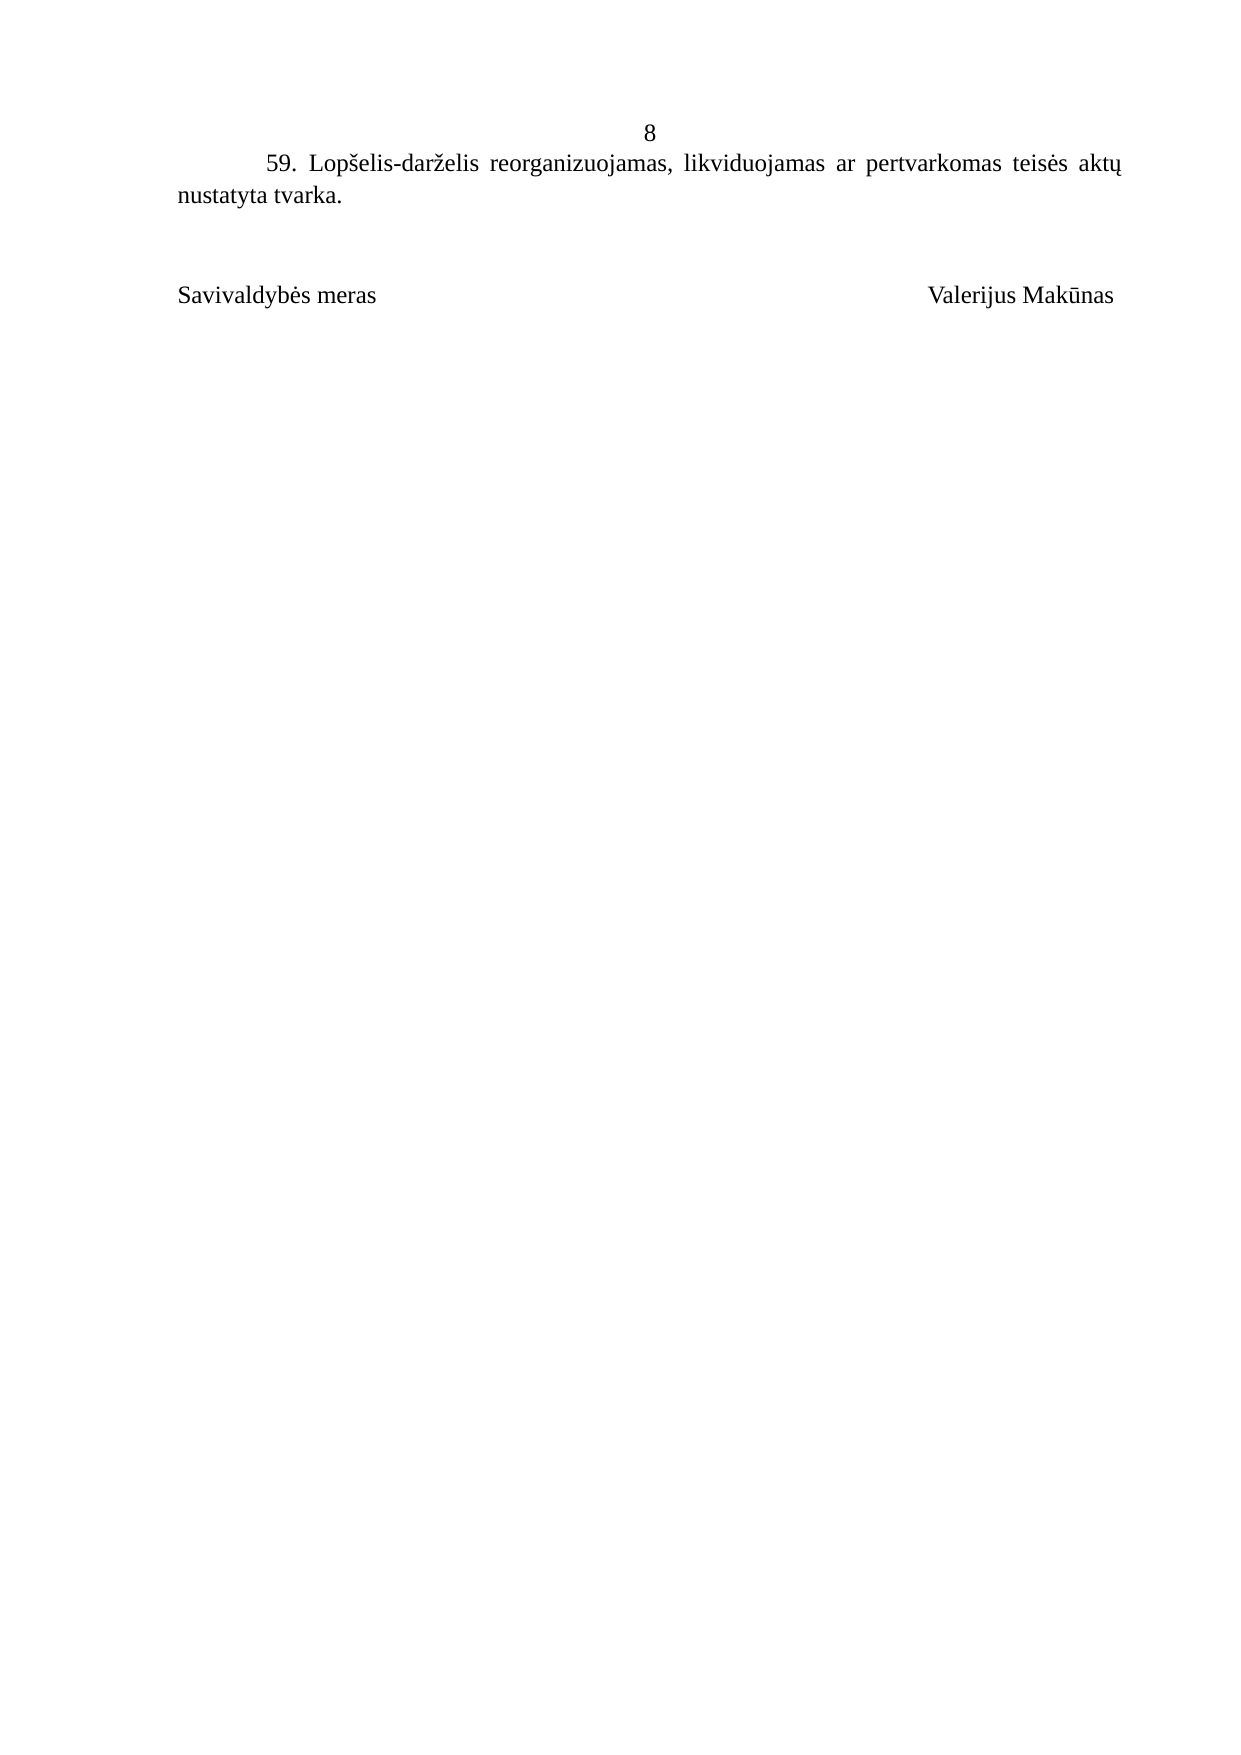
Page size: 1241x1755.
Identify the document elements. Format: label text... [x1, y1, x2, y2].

text Savivaldybės meras Valerijus Makūnas [177, 280, 1122, 308]
text 59. Lopšelis-darželis reorganizuojamas, likviduojamas ar pertvarkomas teisės aktų nustatyta tvarka. [177, 148, 1122, 209]
